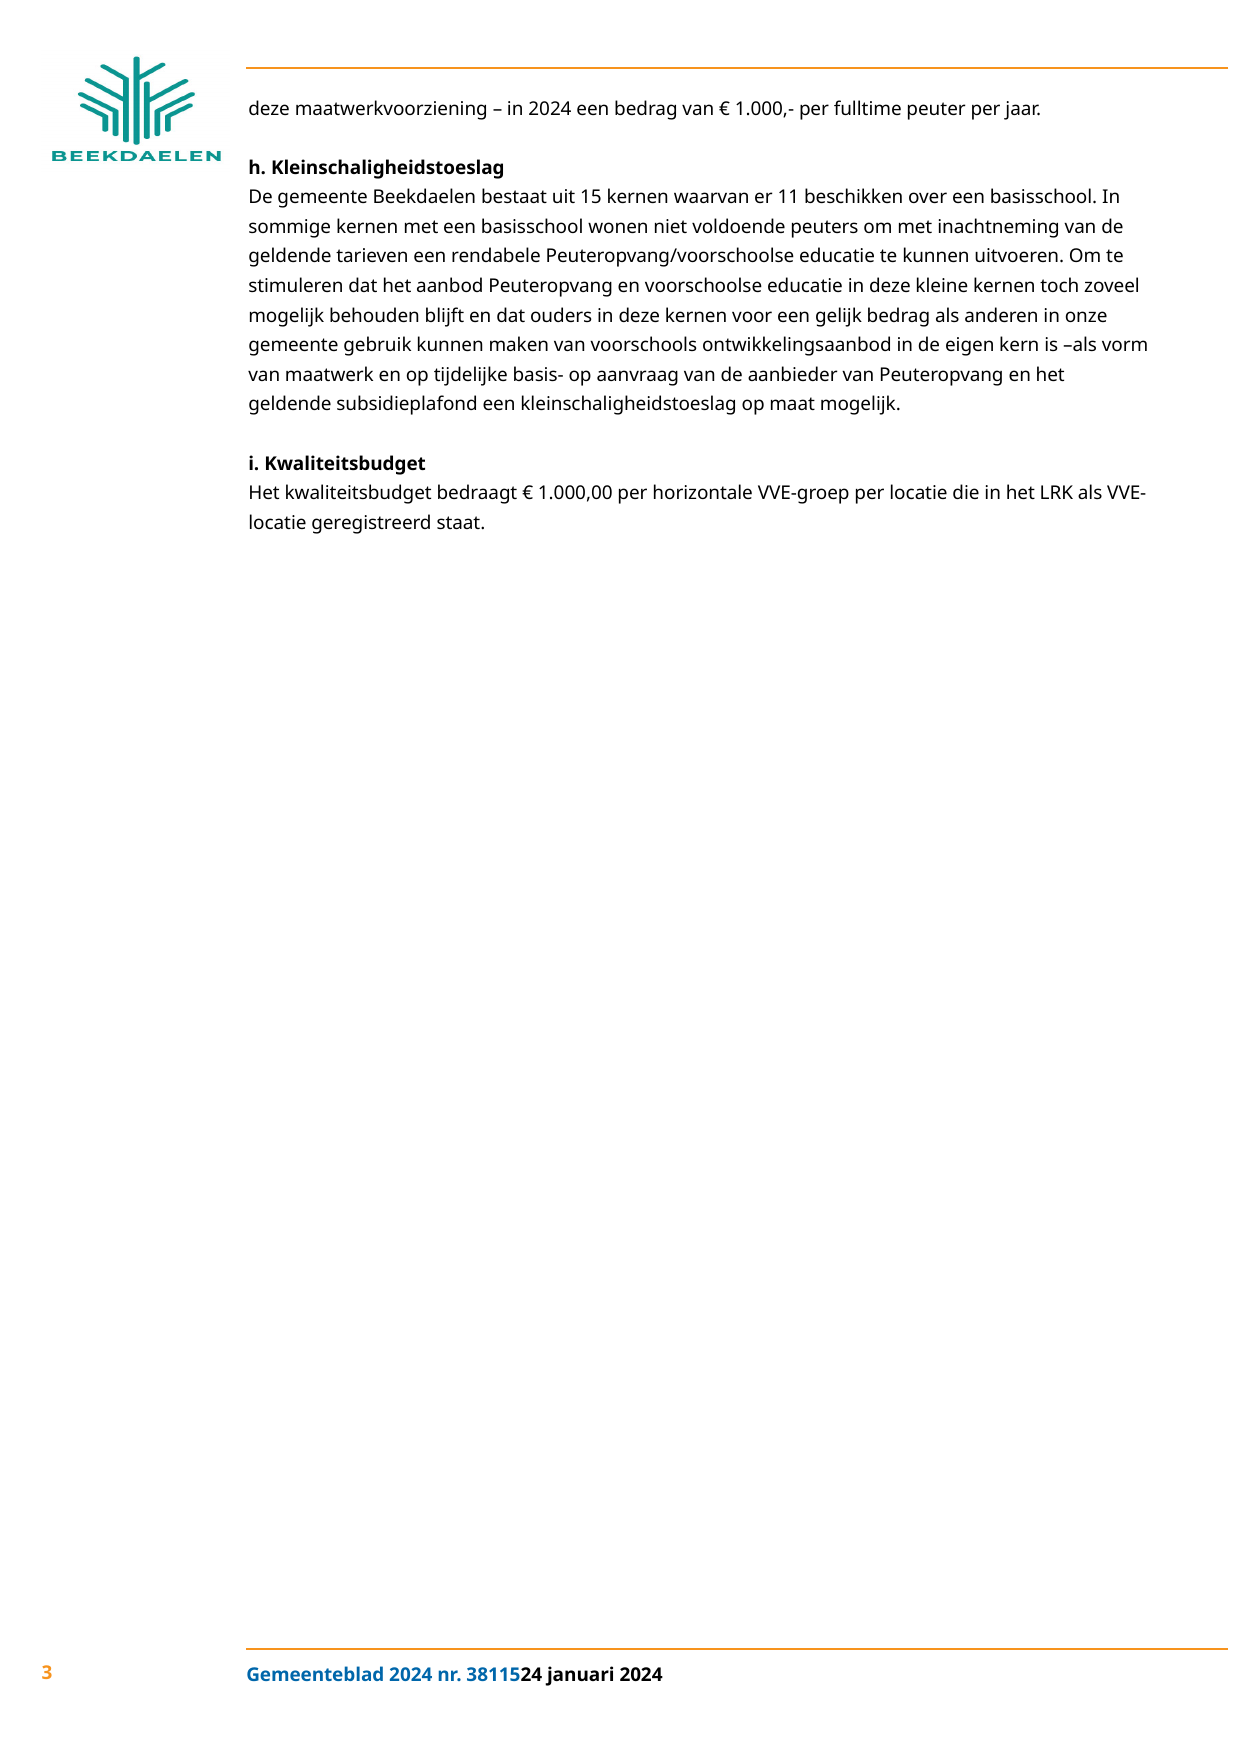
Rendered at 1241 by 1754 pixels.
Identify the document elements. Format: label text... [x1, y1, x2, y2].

picture [41, 47, 231, 172]
text De gemeente Beekdaelen bestaat uit 15 kernen waarvan er 11 beschikken over een basisschool. In sommige kernen met een basisschool wonen niet voldoende peuters om met inachtneming van de geldende tarieven een rendabele Peuteropvang/voorschoolse educatie te kunnen uitvoeren. Om te stimuleren dat het aanbod Peuteropvang en voorschoolse educatie in deze kleine kernen toch zoveel mogelijk behouden blijft en dat ouders in deze kernen voor een gelijk bedrag als anderen in onze gemeente gebruik kunnen maken van voorschools ontwikkelingsaanbod in de eigen kern is –als vorm van maatwerk en op tijdelijke basis- op aanvraag van de aanbieder van Peuteropvang en het geldende subsidieplafond een kleinschaligheidstoeslag op maat mogelijk. [248, 183, 1152, 416]
text Het kwaliteitsbudget bedraagt € 1.000,00 per horizontale VVE-groep per locatie die in het LRK als VVE-locatie geregistreerd staat. [248, 479, 1152, 535]
text i. Kwaliteitsbudget [248, 450, 1152, 476]
text h. Kleinschaligheidstoeslag [248, 154, 1152, 180]
text deze maatwerkvoorziening – in 2024 een bedrag van € 1.000,- per fulltime peuter per jaar. [248, 95, 1152, 121]
